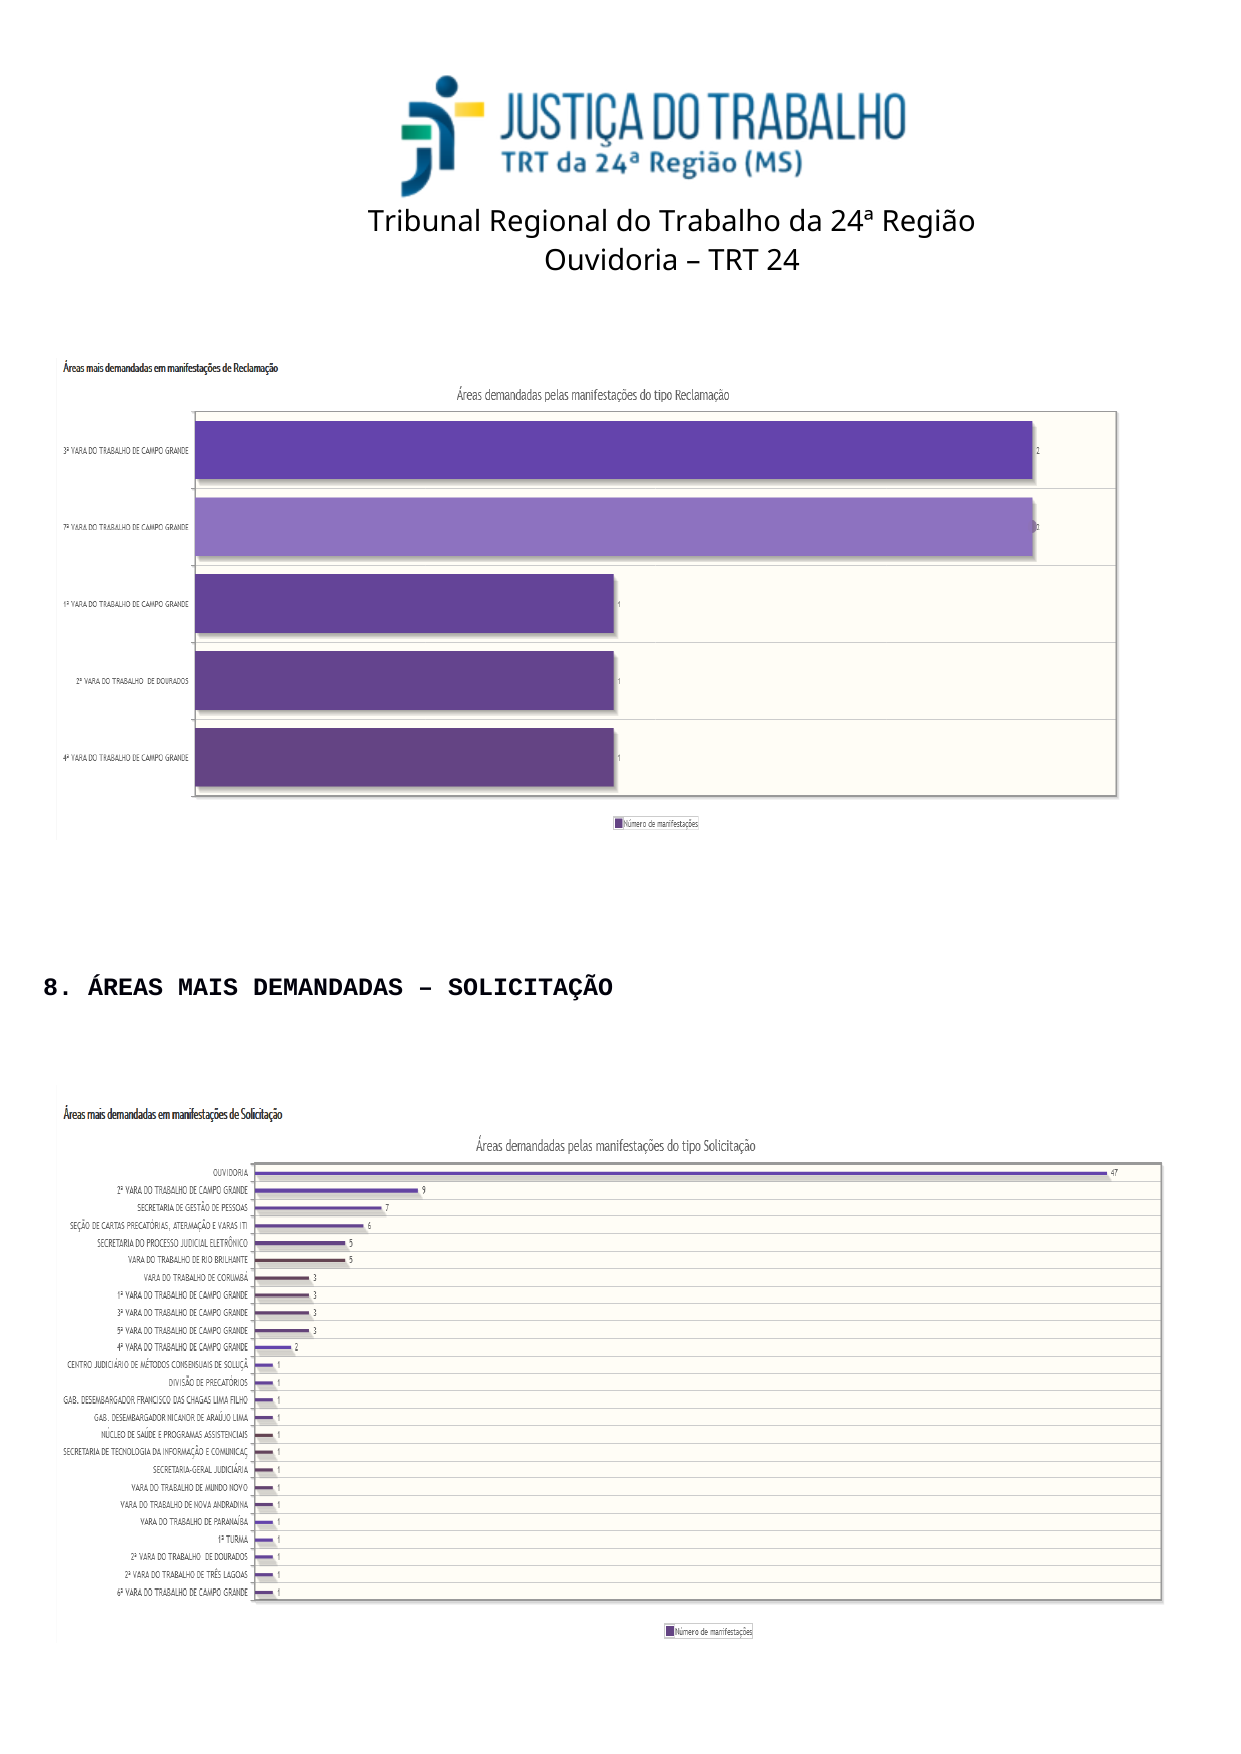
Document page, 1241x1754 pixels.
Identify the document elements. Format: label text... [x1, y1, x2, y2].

text 8. ÁREAS MAIS DEMANDADAS – SOLICITAÇÃO [43, 974, 1209, 1003]
